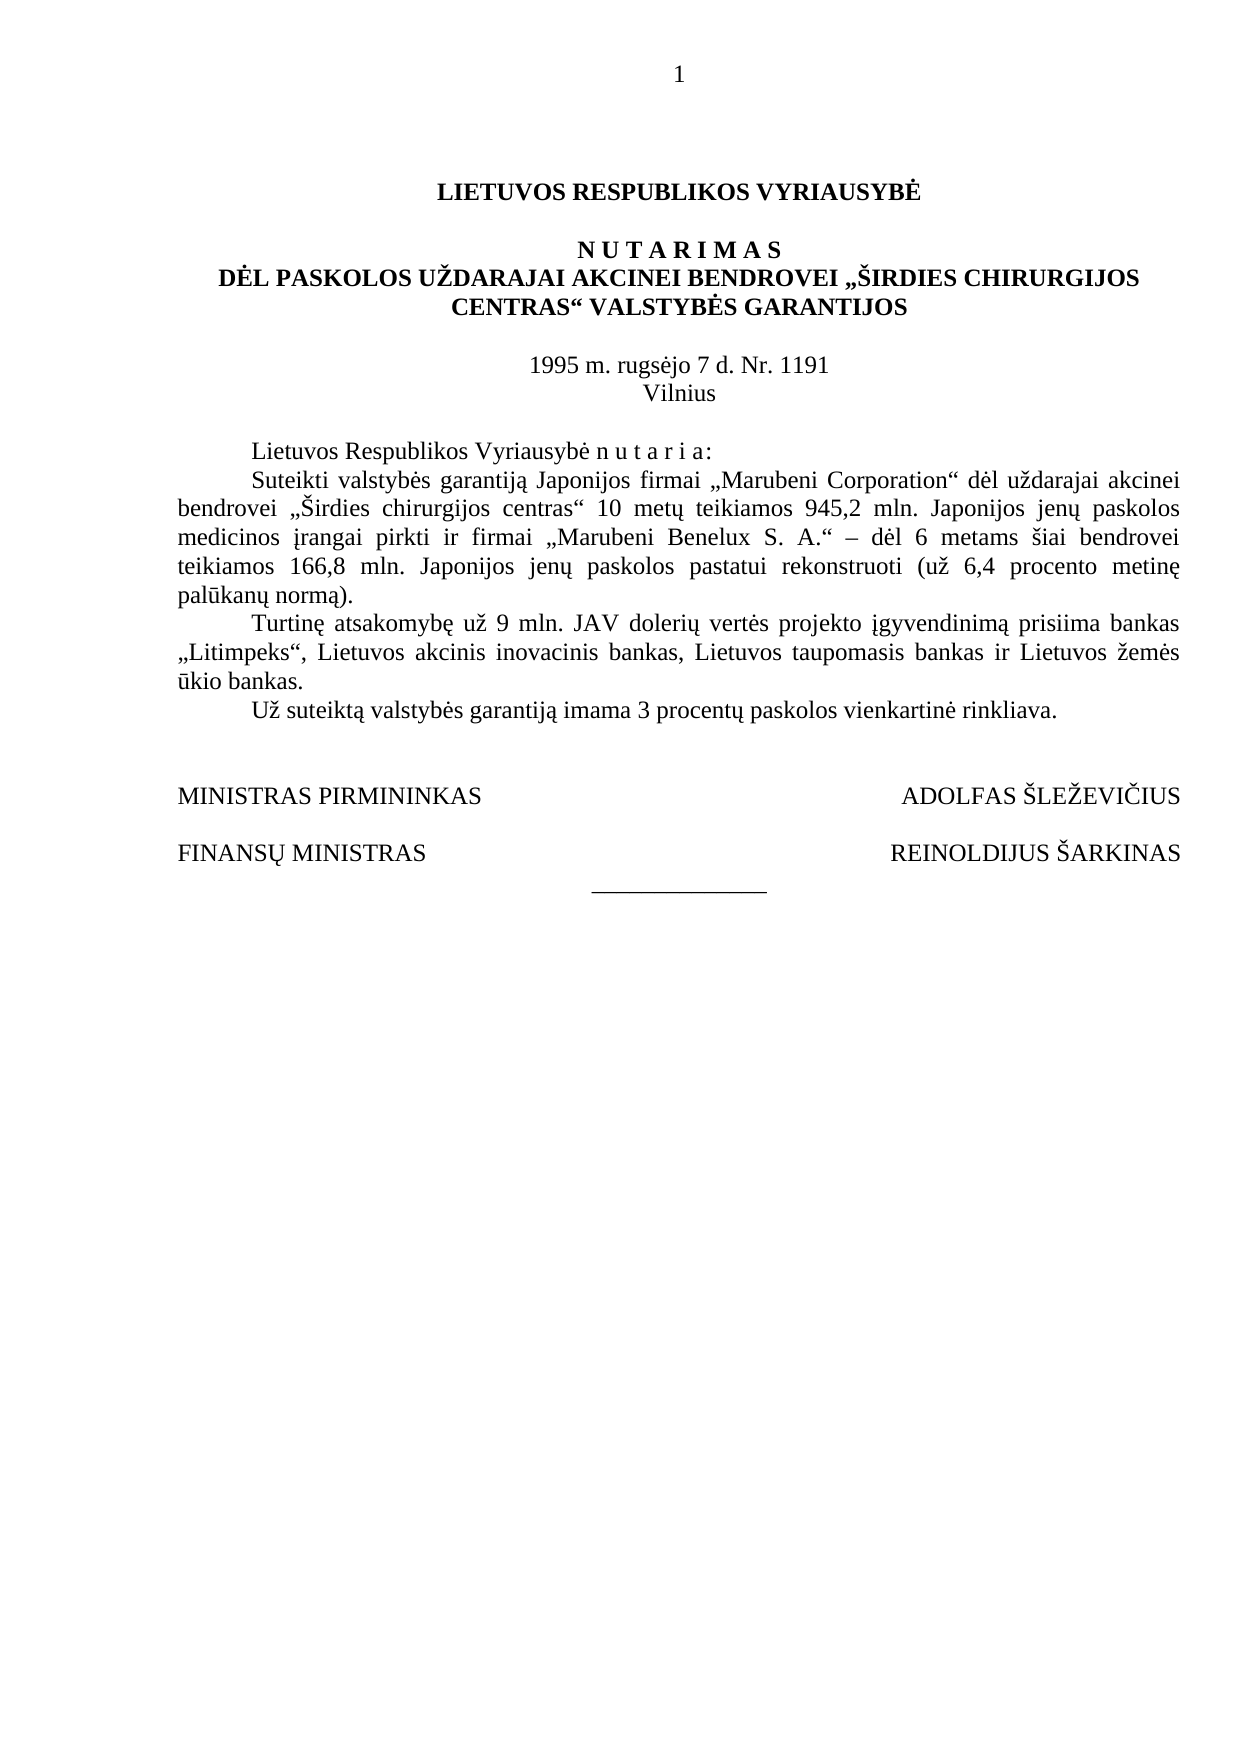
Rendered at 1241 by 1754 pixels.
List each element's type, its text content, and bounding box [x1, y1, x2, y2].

text Suteikti valstybės garantiją Japonijos firmai „Marubeni Corporation“ dėl uždarajai akcinei bendrovei „Širdies chirurgijos centras“ 10 metų teikiamos 945,2 mln. Japonijos jenų paskolos medicinos įrangai pirkti ir firmai „Marubeni Benelux S. A.“ – dėl 6 metams šiai bendrovei teikiamos 166,8 mln. Japonijos jenų paskolos pastatui rekonstruoti (už 6,4 procento metinę palūkanų normą). [177, 465, 1181, 608]
text Už suteiktą valstybės garantiją imama 3 procentų paskolos vienkartinė rinkliava. [177, 695, 1181, 723]
text Vilnius [177, 378, 1181, 407]
text Turtinę atsakomybę už 9 mln. JAV dolerių vertės projekto įgyvendinimą prisiima bankas „Litimpeks“, Lietuvos akcinis inovacinis bankas, Lietuvos taupomasis bankas ir Lietuvos žemės ūkio bankas. [177, 608, 1181, 695]
text FINANSŲ MINISTRAS REINOLDIJUS ŠARKINAS [177, 838, 1181, 867]
text MINISTRAS PIRMININKAS ADOLFAS ŠLEŽEVIČIUS [177, 781, 1181, 810]
text LIETUVOS RESPUBLIKOS VYRIAUSYBĖ [177, 177, 1181, 206]
text ______________ [177, 867, 1181, 896]
text 1995 m. rugsėjo 7 d. Nr. 1191 [177, 350, 1181, 378]
text Lietuvos Respublikos Vyriausybė nutaria: [177, 436, 1181, 465]
text N U T A R I M A S [177, 235, 1181, 263]
text DĖL PASKOLOS UŽDARAJAI AKCINEI BENDROVEI „ŠIRDIES CHIRURGIJOS CENTRAS“ VALSTYBĖS GARANTIJOS [177, 263, 1181, 321]
